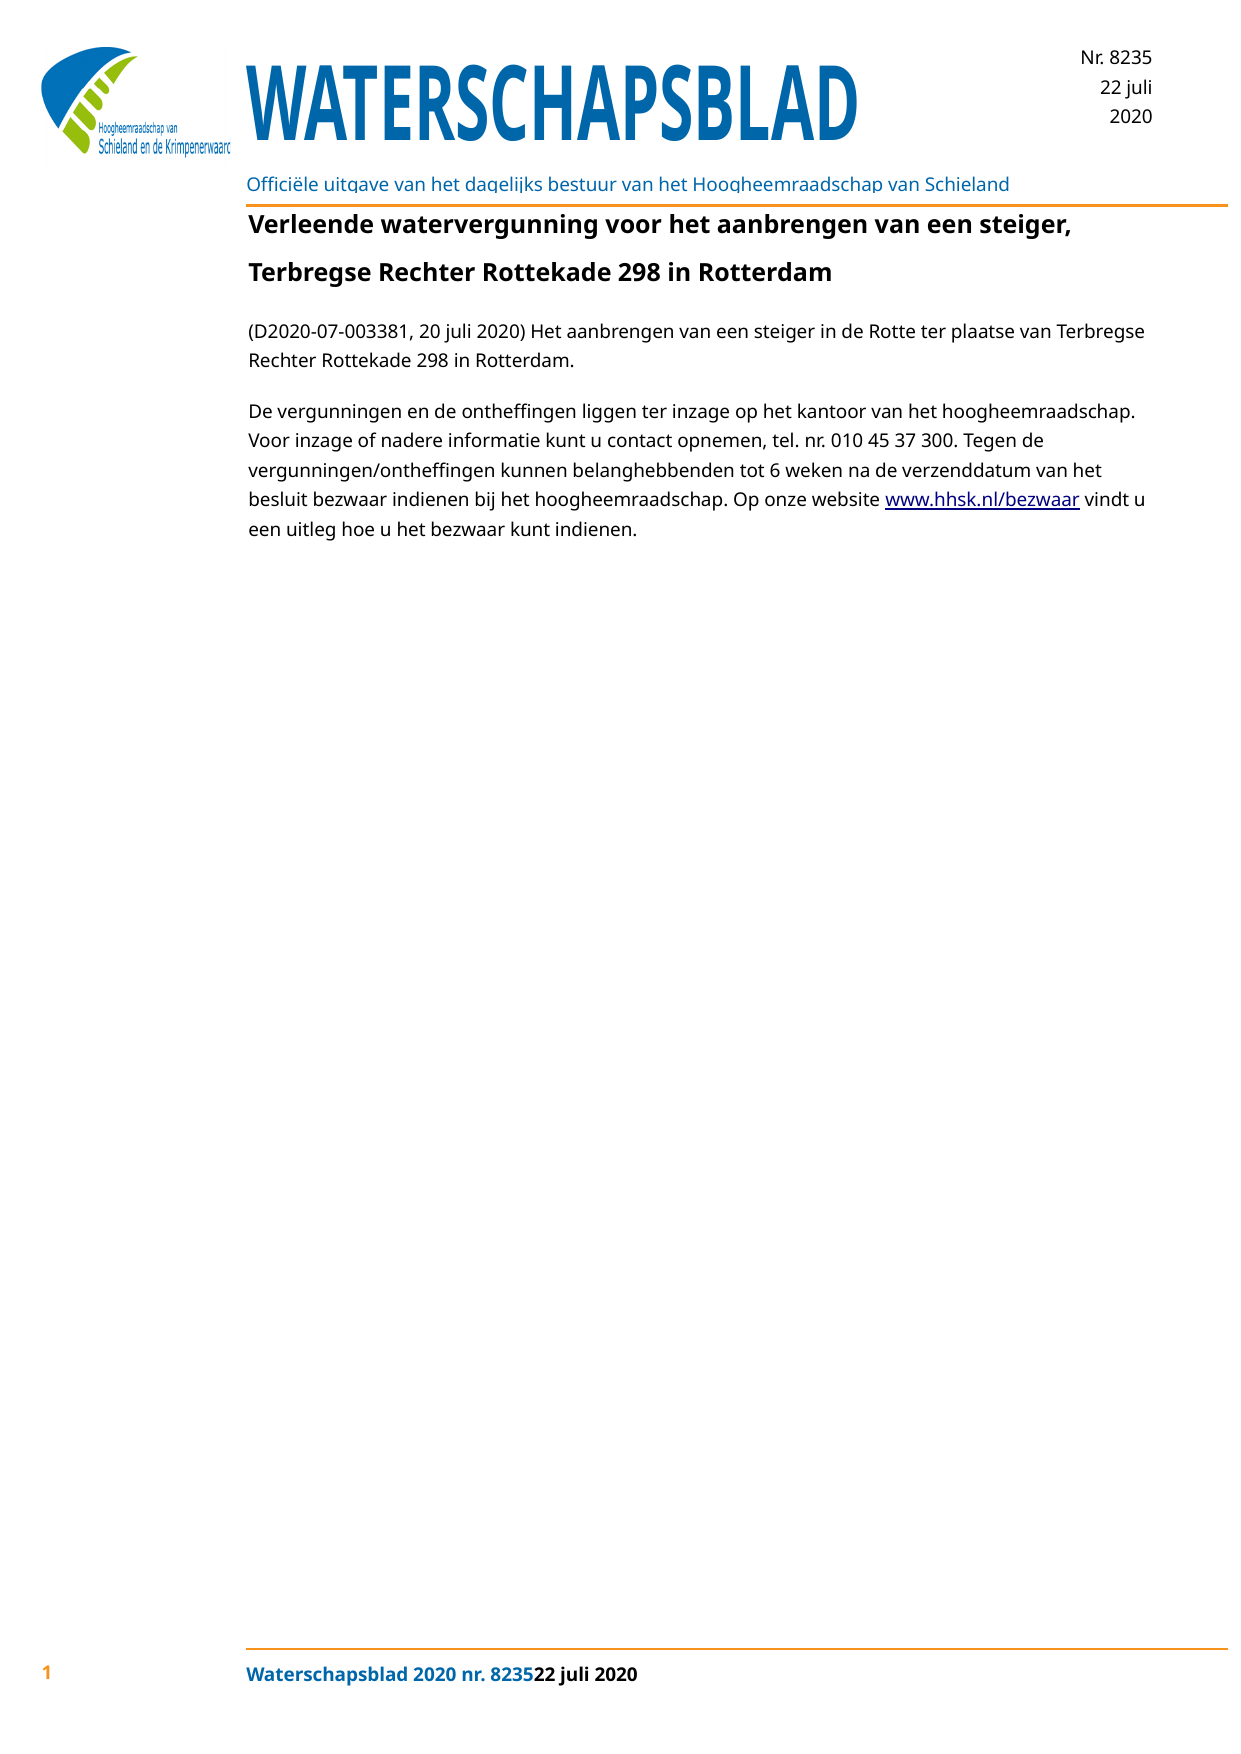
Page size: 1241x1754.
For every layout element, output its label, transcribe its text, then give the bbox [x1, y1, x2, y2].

text (D2020-07-003381, 20 juli 2020) Het aanbrengen van een steiger in de Rotte ter plaatse van Terbregse Rechter Rottekade 298 in Rotterdam. [248, 318, 1152, 373]
text Verleende watervergunning voor het aanbrengen van een steiger, Terbregse Rechter Rottekade 298 in Rotterdam [248, 207, 1152, 288]
picture [41, 47, 231, 172]
text De vergunningen en de ontheffingen liggen ter inzage op het kantoor van het hoogheemraadschap. Voor inzage of nadere informatie kunt u contact opnemen, tel. nr. 010 45 37 300. Tegen de vergunningen/ontheffingen kunnen belanghebbenden tot 6 weken na de verzenddatum van het besluit bezwaar indienen bij het hoogheemraadschap. Op onze website www.hhsk.nl/bezwaar vindt u een uitleg hoe u het bezwaar kunt indienen. [248, 398, 1152, 542]
